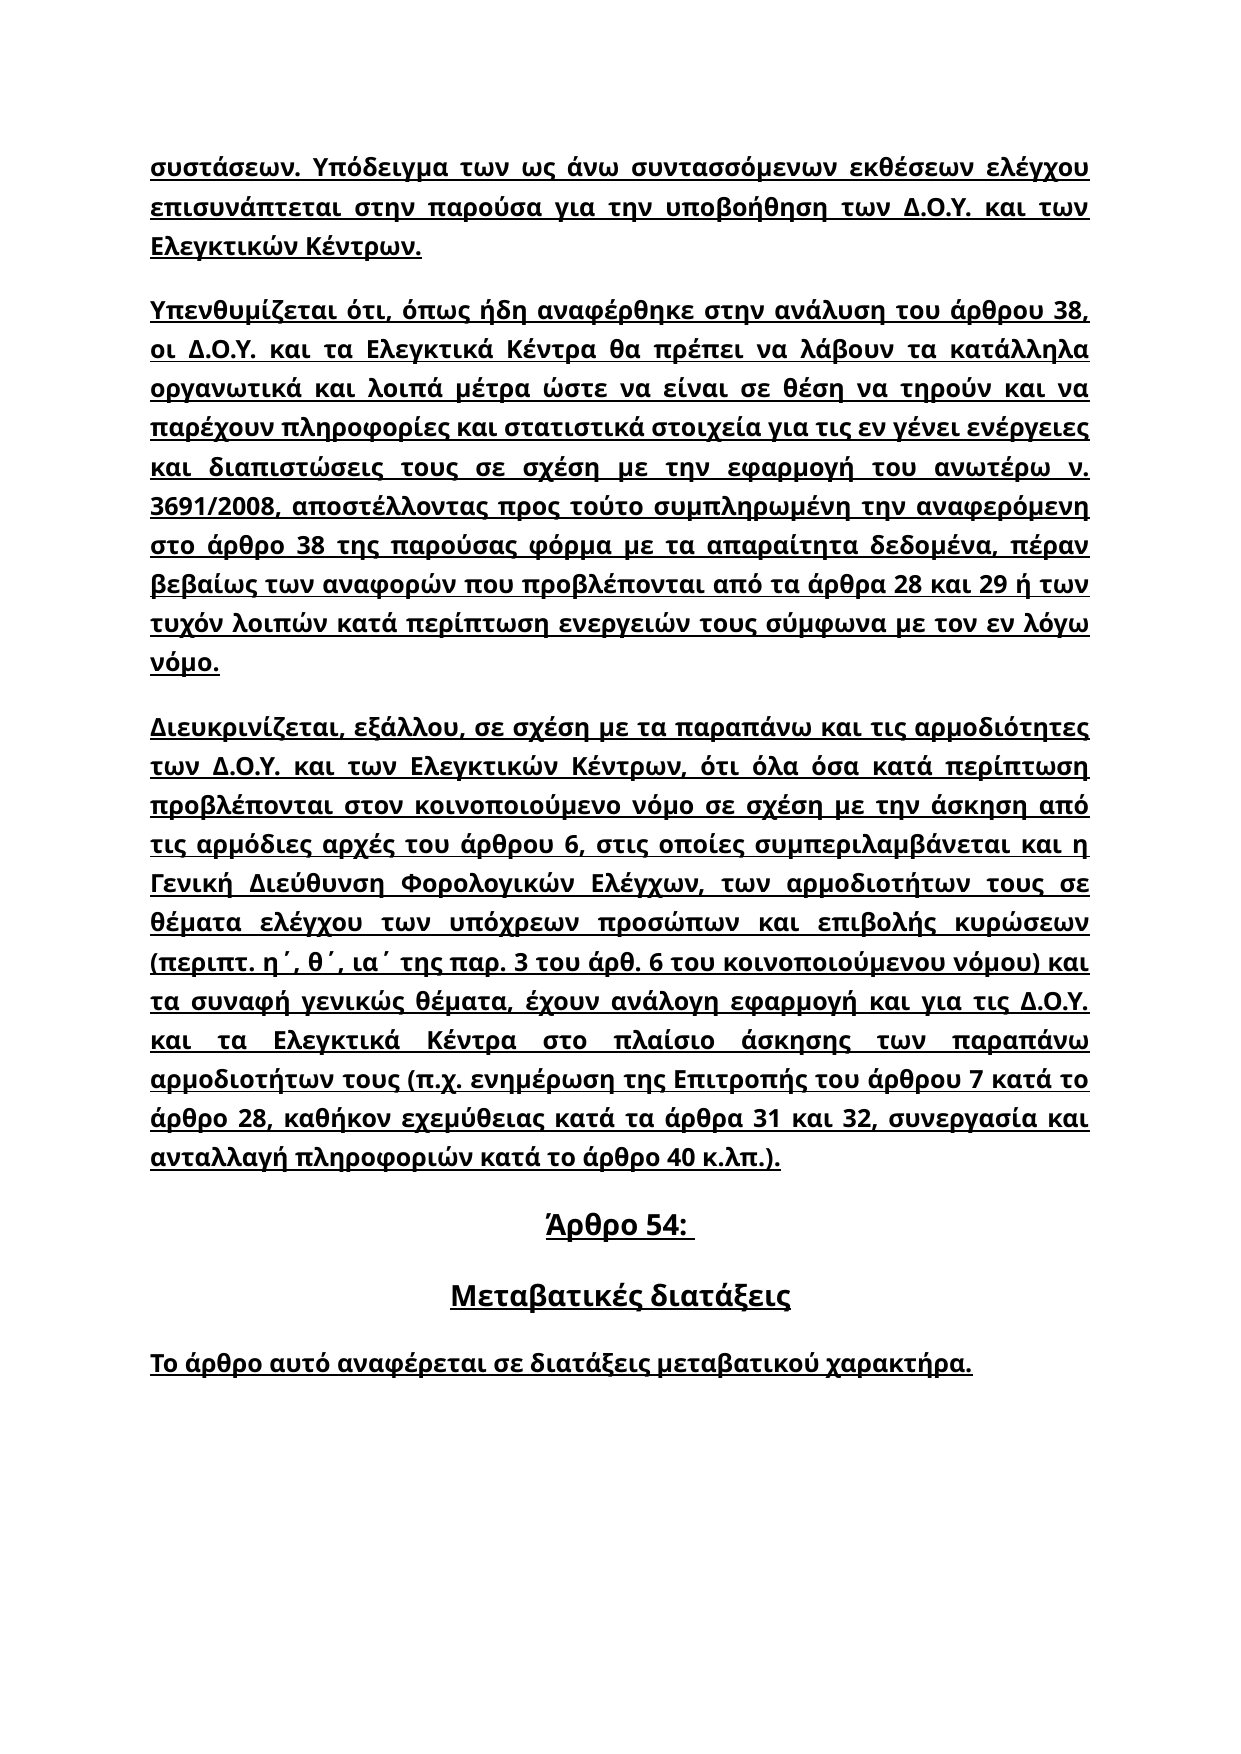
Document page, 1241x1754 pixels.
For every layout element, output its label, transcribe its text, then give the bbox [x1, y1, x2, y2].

text (περιπτ. η΄, θ΄, ια΄ της παρ. 3 του άρθ. 6 του κοινοποιούμενου νόμου) και [150, 936, 1090, 973]
text και διαπιστώσεις τους σε σχέση με την εφαρμογή του ανωτέρω ν. [150, 441, 1090, 478]
text των Δ.Ο.Υ. και των Ελεγκτικών Κέντρων, ότι όλα όσα κατά περίπτωση [150, 740, 1090, 777]
text οργανωτικά και λοιπά μέτρα ώστε να είναι σε θέση να τηρούν και να [150, 362, 1090, 400]
text άρθρο 28, καθήκον εχεμύθειας κατά τα άρθρα 31 και 32, συνεργασία και [150, 1092, 1090, 1130]
text νόμο. [150, 637, 1090, 679]
text οι Δ.Ο.Υ. και τα Ελεγκτικά Κέντρα θα πρέπει να λάβουν τα κατάλληλα [150, 323, 1090, 361]
subtitle Μεταβατικές διατάξεις [150, 1275, 1090, 1314]
text στο άρθρο 38 της παρούσας φόρμα με τα απαραίτητα δεδομένα, πέραν [150, 519, 1090, 556]
text τυχόν λοιπών κατά περίπτωση ενεργειών τους σύμφωνα με τον εν λόγω [150, 597, 1090, 635]
text Υπενθυμίζεται ότι, όπως ήδη αναφέρθηκε στην ανάλυση του άρθρου 38, [150, 292, 1090, 321]
text Διευκρινίζεται, εξάλλου, σε σχέση με τα παραπάνω και τις αρμοδιότητες [150, 709, 1090, 738]
text και τα Ελεγκτικά Κέντρα στο πλαίσιο άσκησης των παραπάνω [150, 1014, 1090, 1051]
text επισυνάπτεται στην παρούσα για την υποβοήθηση των Δ.Ο.Υ. και των [150, 181, 1090, 218]
text 3691/2008, αποστέλλοντας προς τούτο συμπληρωμένη την αναφερόμενη [150, 480, 1090, 517]
text ανταλλαγή πληροφοριών κατά το άρθρο 40 κ.λπ.). [150, 1132, 1090, 1174]
text τις αρμόδιες αρχές του άρθρου 6, στις οποίες συμπεριλαμβάνεται και η [150, 818, 1090, 856]
text Ελεγκτικών Κέντρων. [150, 220, 1090, 262]
text Το άρθρο αυτό αναφέρεται σε διατάξεις μεταβατικού χαρακτήρα. [150, 1345, 1090, 1379]
subtitle Άρθρο 54: [150, 1204, 1090, 1244]
text συστάσεων. Υπόδειγμα των ως άνω συντασσόμενων εκθέσεων ελέγχου [150, 150, 1090, 179]
text θέματα ελέγχου των υπόχρεων προσώπων και επιβολής κυρώσεων [150, 897, 1090, 934]
text προβλέπονται στον κοινοποιούμενο νόμο σε σχέση με την άσκηση από [150, 779, 1090, 816]
text Γενική Διεύθυνση Φορολογικών Ελέγχων, των αρμοδιοτήτων τους σε [150, 857, 1090, 895]
text βεβαίως των αναφορών που προβλέπονται από τα άρθρα 28 και 29 ή των [150, 558, 1090, 596]
text τα συναφή γενικώς θέματα, έχουν ανάλογη εφαρμογή και για τις Δ.Ο.Υ. [150, 975, 1090, 1012]
text αρμοδιοτήτων τους (π.χ. ενημέρωση της Επιτροπής του άρθρου 7 κατά το [150, 1053, 1090, 1091]
text παρέχουν πληροφορίες και στατιστικά στοιχεία για τις εν γένει ενέργειες [150, 402, 1090, 439]
